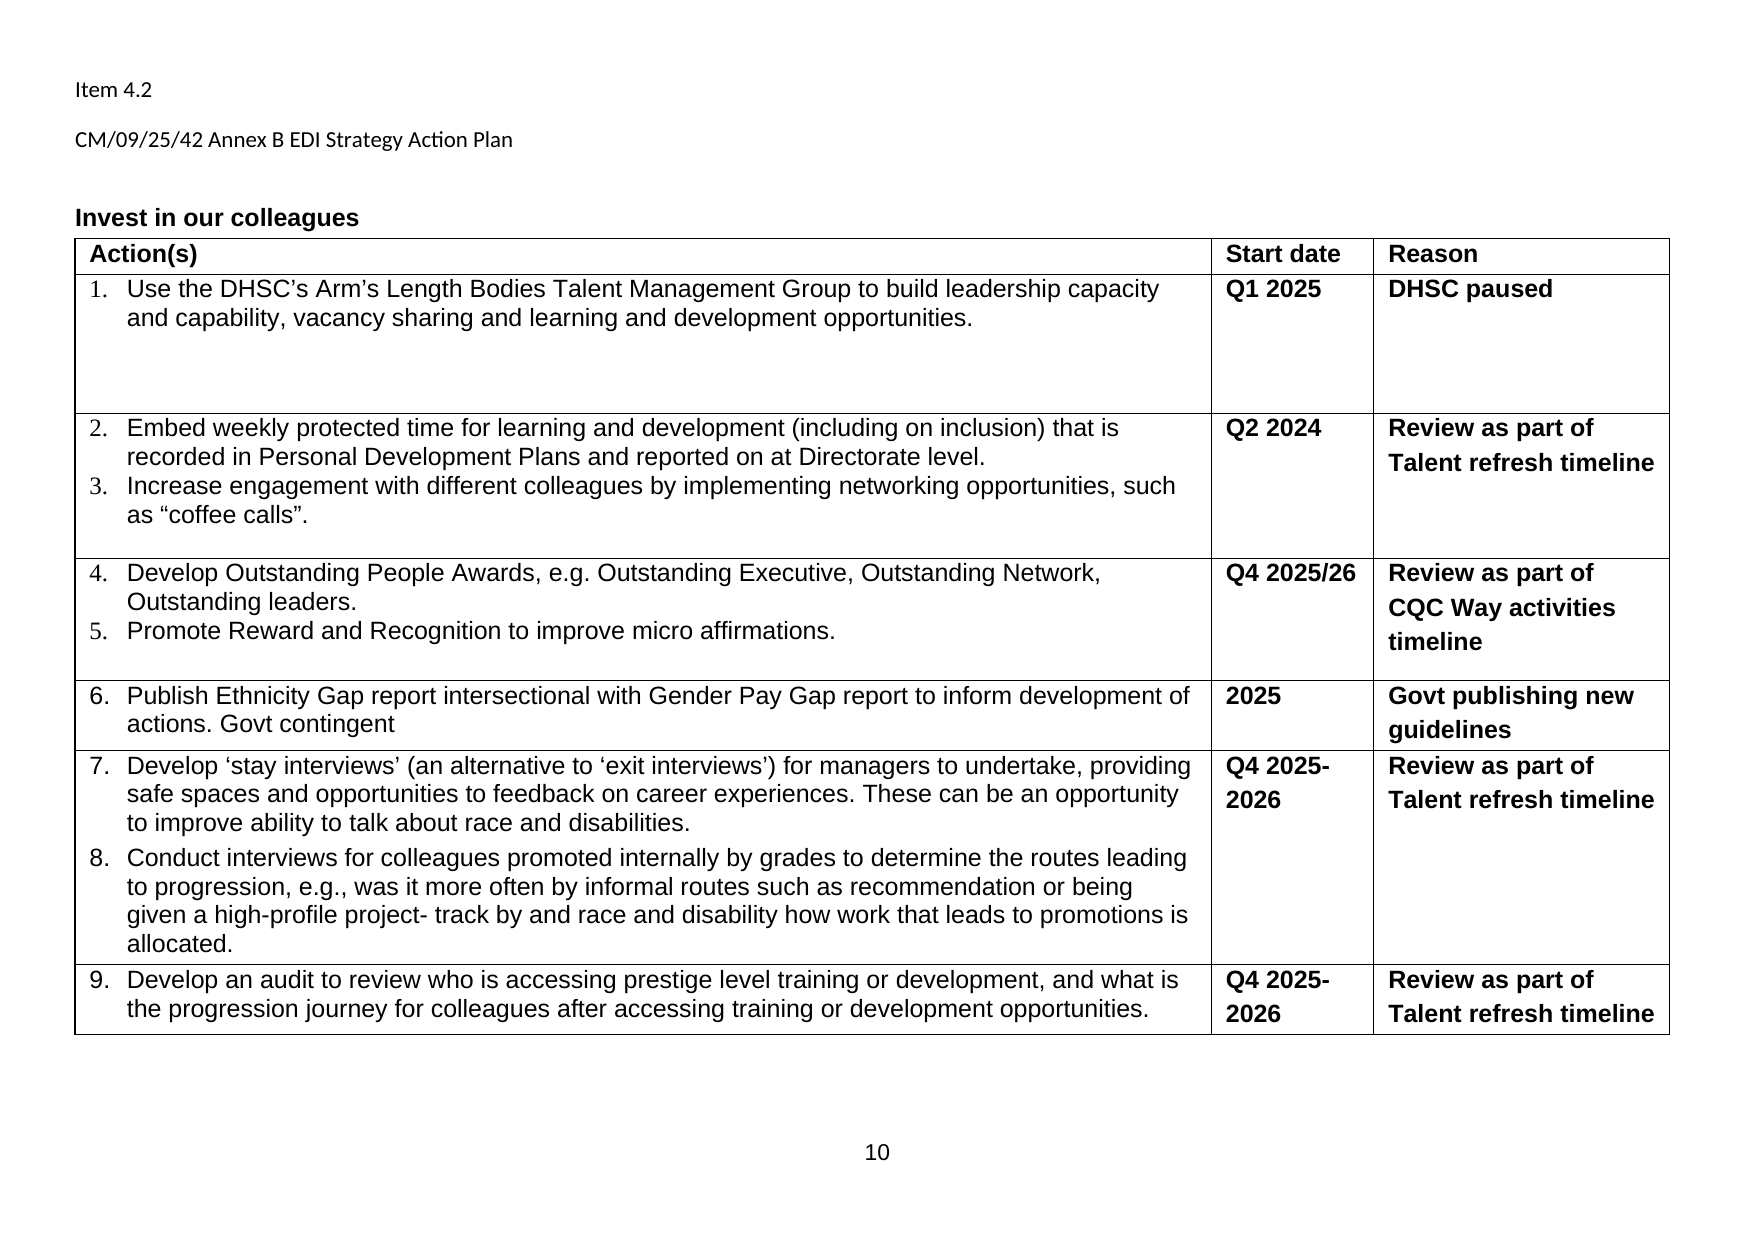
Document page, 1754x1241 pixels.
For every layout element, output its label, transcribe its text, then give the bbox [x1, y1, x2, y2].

table_cell DHSC paused [1374, 275, 1669, 412]
table_cell Q4 2025/26 [1212, 559, 1373, 679]
table_header Action(s) [76, 239, 1211, 273]
table_cell Use the DHSC’s Arm’s Length Bodies Talent Management Group to build leadership capacity and capability, vacancy sharing and learning and development opportunities. [76, 275, 1211, 412]
table_cell Q4 2025-2026 [1212, 965, 1373, 1034]
table_cell Publish Ethnicity Gap report intersectional with Gender Pay Gap report to inform development of actions. Govt contingent [76, 681, 1211, 749]
table_header Start date [1212, 239, 1373, 273]
table_header Reason [1374, 239, 1669, 273]
table_cell Develop ‘stay interviews’ (an alternative to ‘exit interviews’) for managers to undertake, providing safe spaces and opportunities to feedback on career experiences. These can be an opportunity to improve ability to talk about race and disabilities. Conduct interviews for colleagues promoted internally by grades to determine the routes leading to progression, e.g., was it more often by informal routes such as recommendation or being given a high-profile project- track by and race and disability how work that leads to promotions is allocated. [76, 751, 1211, 964]
table_cell Review as part of Talent refresh timeline [1374, 965, 1669, 1034]
table_cell Govt publishing new guidelines [1374, 681, 1669, 749]
table_cell Q4 2025-2026 [1212, 751, 1373, 964]
table_cell Review as part of Talent refresh timeline [1374, 414, 1669, 557]
table_cell Review as part of Talent refresh timeline [1374, 751, 1669, 964]
table_cell Q1 2025 [1212, 275, 1373, 412]
table_cell Q2 2024 [1212, 414, 1373, 557]
subtitle Invest in our colleagues [75, 203, 1679, 232]
table_cell Review as part of CQC Way activities timeline [1374, 559, 1669, 679]
table_cell Develop an audit to review who is accessing prestige level training or development, and what is the progression journey for colleagues after accessing training or development opportunities. [76, 965, 1211, 1034]
table_cell 2025 [1212, 681, 1373, 749]
table_cell Develop Outstanding People Awards, e.g. Outstanding Executive, Outstanding Network, Outstanding leaders. Promote Reward and Recognition to improve micro affirmations. [76, 559, 1211, 679]
table_cell Embed weekly protected time for learning and development (including on inclusion) that is recorded in Personal Development Plans and reported on at Directorate level. Increase engagement with different colleagues by implementing networking opportunities, such as “coffee calls”. [76, 414, 1211, 557]
